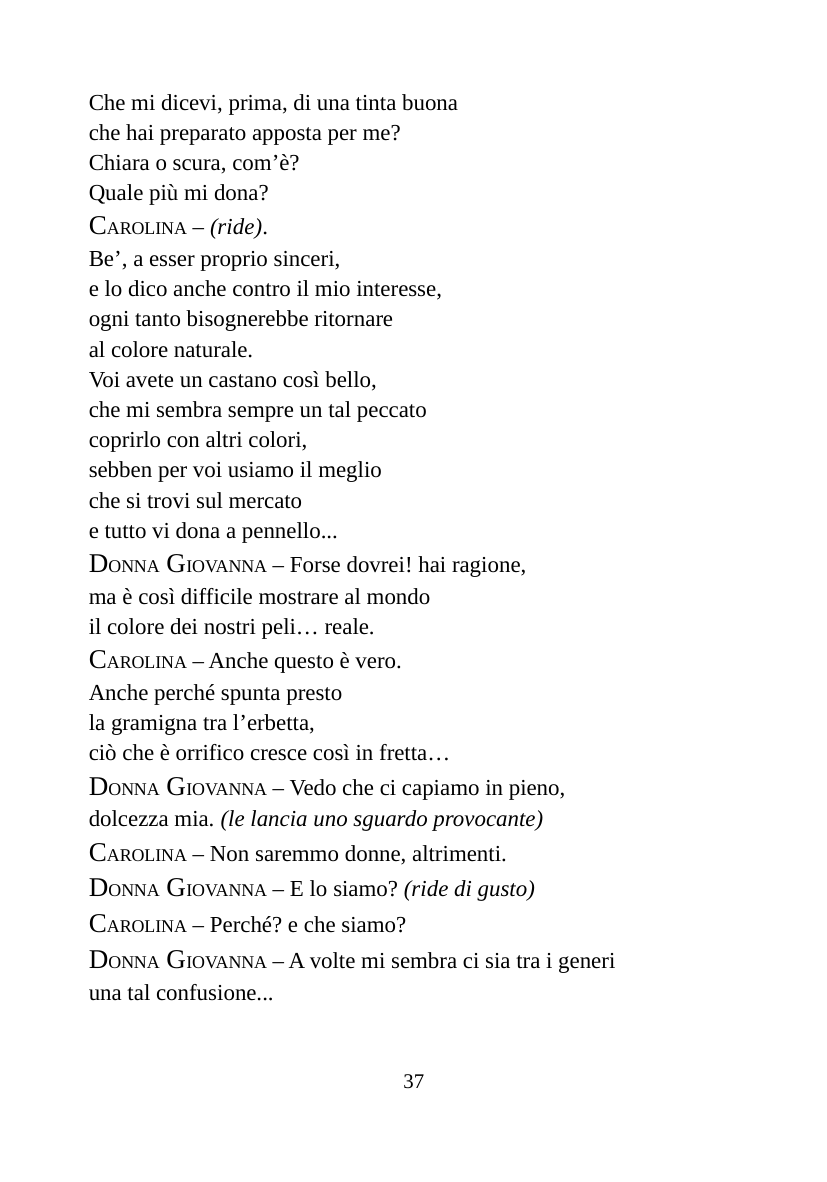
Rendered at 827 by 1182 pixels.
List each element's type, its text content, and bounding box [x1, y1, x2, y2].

text sebben per voi usiamo il meglio [88, 457, 738, 483]
text ogni tanto bisognerebbe ritornare [88, 306, 738, 332]
text Che mi dicevi, prima, di una tinta buona [88, 88, 738, 115]
text Donna Giovanna – Forse dovrei! hai ragione, [88, 547, 738, 578]
text Carolina – (ride). [88, 209, 738, 241]
text che mi sembra sempre un tal peccato [88, 396, 738, 422]
text ciò che è orrifico cresce così in fretta… [88, 739, 738, 766]
text Be’, a esser proprio sinceri, [88, 245, 738, 271]
text la gramigna tra l’erbetta, [88, 709, 738, 736]
text Voi avete un castano così bello, [88, 366, 738, 392]
text che hai preparato apposta per me? [88, 119, 738, 145]
text Anche perché spunta presto [88, 679, 738, 705]
text il colore dei nostri peli… reale. [88, 613, 738, 639]
text al colore naturale. [88, 336, 738, 362]
text Quale più mi dona? [88, 179, 738, 206]
text Carolina – Non saremmo donne, altrimenti. [88, 836, 738, 867]
text Carolina – Perché? e che siamo? [88, 907, 738, 938]
text Carolina – Anche questo è vero. [88, 643, 738, 674]
text coprirlo con altri colori, [88, 426, 738, 453]
text che si trovi sul mercato [88, 487, 738, 513]
text Donna Giovanna – E lo siamo? (ride di gusto) [88, 871, 738, 902]
text Donna Giovanna – A volte mi sembra ci sia tra i generi [88, 943, 738, 974]
text e lo dico anche contro il mio interesse, [88, 275, 738, 302]
text Chiara o scura, com’è? [88, 149, 738, 175]
text ma è così difficile mostrare al mondo [88, 583, 738, 609]
text una tal confusione... [88, 978, 738, 1005]
text dolcezza mia. (le lancia uno sguardo provocante) [88, 805, 738, 832]
text e tutto vi dona a pennello... [88, 517, 738, 543]
text Donna Giovanna – Vedo che ci capiamo in pieno, [88, 770, 738, 801]
